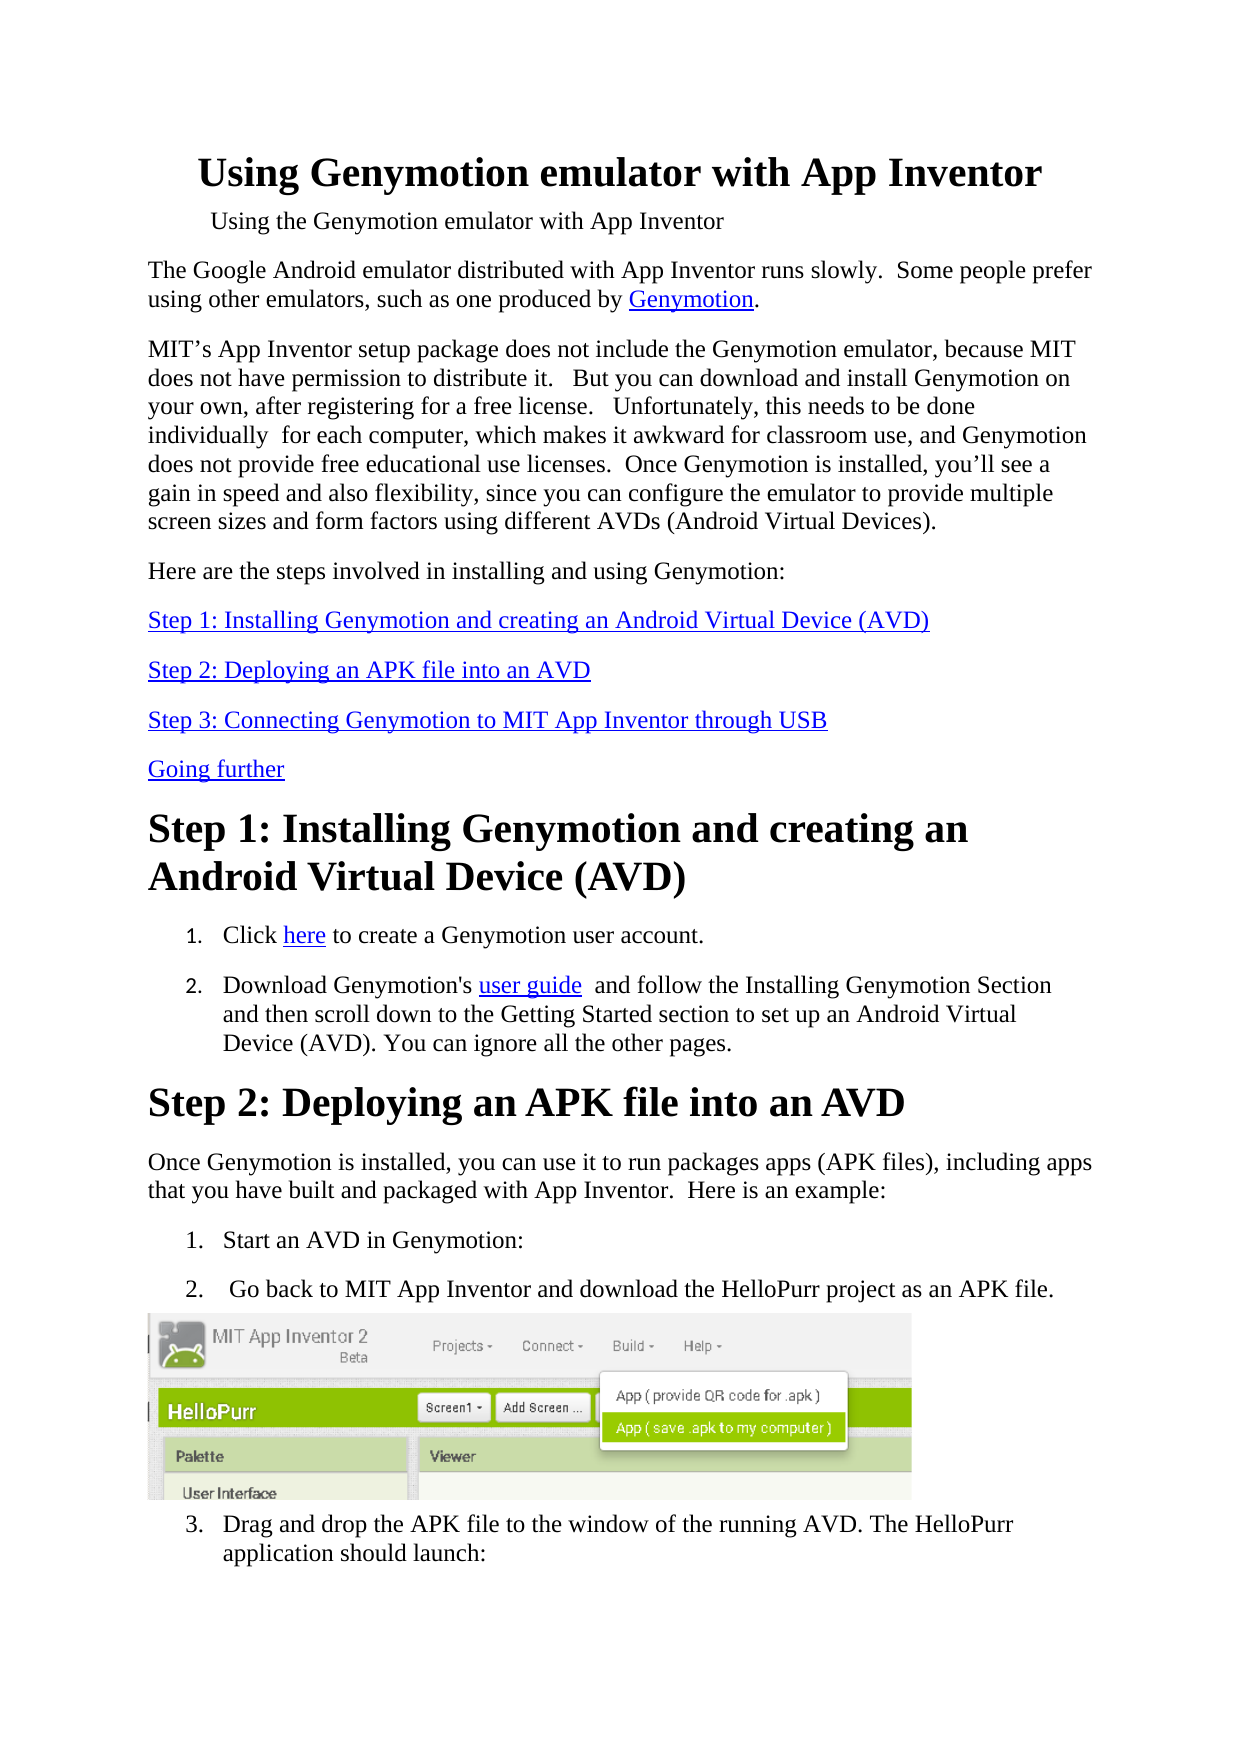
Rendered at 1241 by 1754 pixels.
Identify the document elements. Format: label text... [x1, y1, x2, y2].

text Here are the steps involved in installing and using Genymotion: [148, 556, 1093, 585]
list Click here to create a Genymotion user account. [185, 921, 1093, 949]
text Using the Genymotion emulator with App Inventor [148, 206, 1093, 235]
text Step 2: Deploying an APK file into an AVD [148, 655, 1093, 684]
text Once Genymotion is installed, you can use it to run packages apps (APK files), including apps that you have built and packaged with App Inventor. Here is an example: [148, 1147, 1093, 1204]
list Start an AVD in Genymotion: [185, 1225, 1093, 1254]
text Step 2: Deploying an APK file into an AVD [148, 1078, 1093, 1126]
list Download Genymotion's user guide and follow the Installing Genymotion Section and then scroll down to the Getting Started section to set up an Android Virtual Device (AVD). You can ignore all the other pages. [185, 970, 1093, 1057]
text The Google Android emulator distributed with App Inventor runs slowly. Some people prefer using other emulators, such as one produced by Genymotion. [148, 256, 1093, 313]
text Step 1: Installing Genymotion and creating an Android Virtual Device (AVD) [148, 606, 1093, 634]
text Step 1: Installing Genymotion and creating an Android Virtual Device (AVD) [148, 804, 1093, 900]
list Drag and drop the APK file to the window of the running AVD. The HelloPurr application should launch: [185, 1509, 1093, 1567]
text Using Genymotion emulator with App Inventor [148, 148, 1093, 196]
list Go back to MIT App Inventor and download the HelloPurr project as an APK file. [185, 1274, 1093, 1303]
text MIT’s App Inventor setup package does not include the Genymotion emulator, because MIT does not have permission to distribute it. But you can download and install Genymotion on your own, after registering for a free license. Unfortunately, this needs to be done individually for each computer, which makes it awkward for classroom use, and Genymotion does not provide free educational use licenses. Once Genymotion is installed, you’ll see a gain in speed and also flexibility, since you can configure the emulator to provide multiple screen sizes and form factors using different AVDs (Android Virtual Devices). [148, 334, 1093, 535]
text Step 3: Connecting Genymotion to MIT App Inventor through USB [148, 705, 1093, 733]
text Going further [148, 754, 1093, 783]
